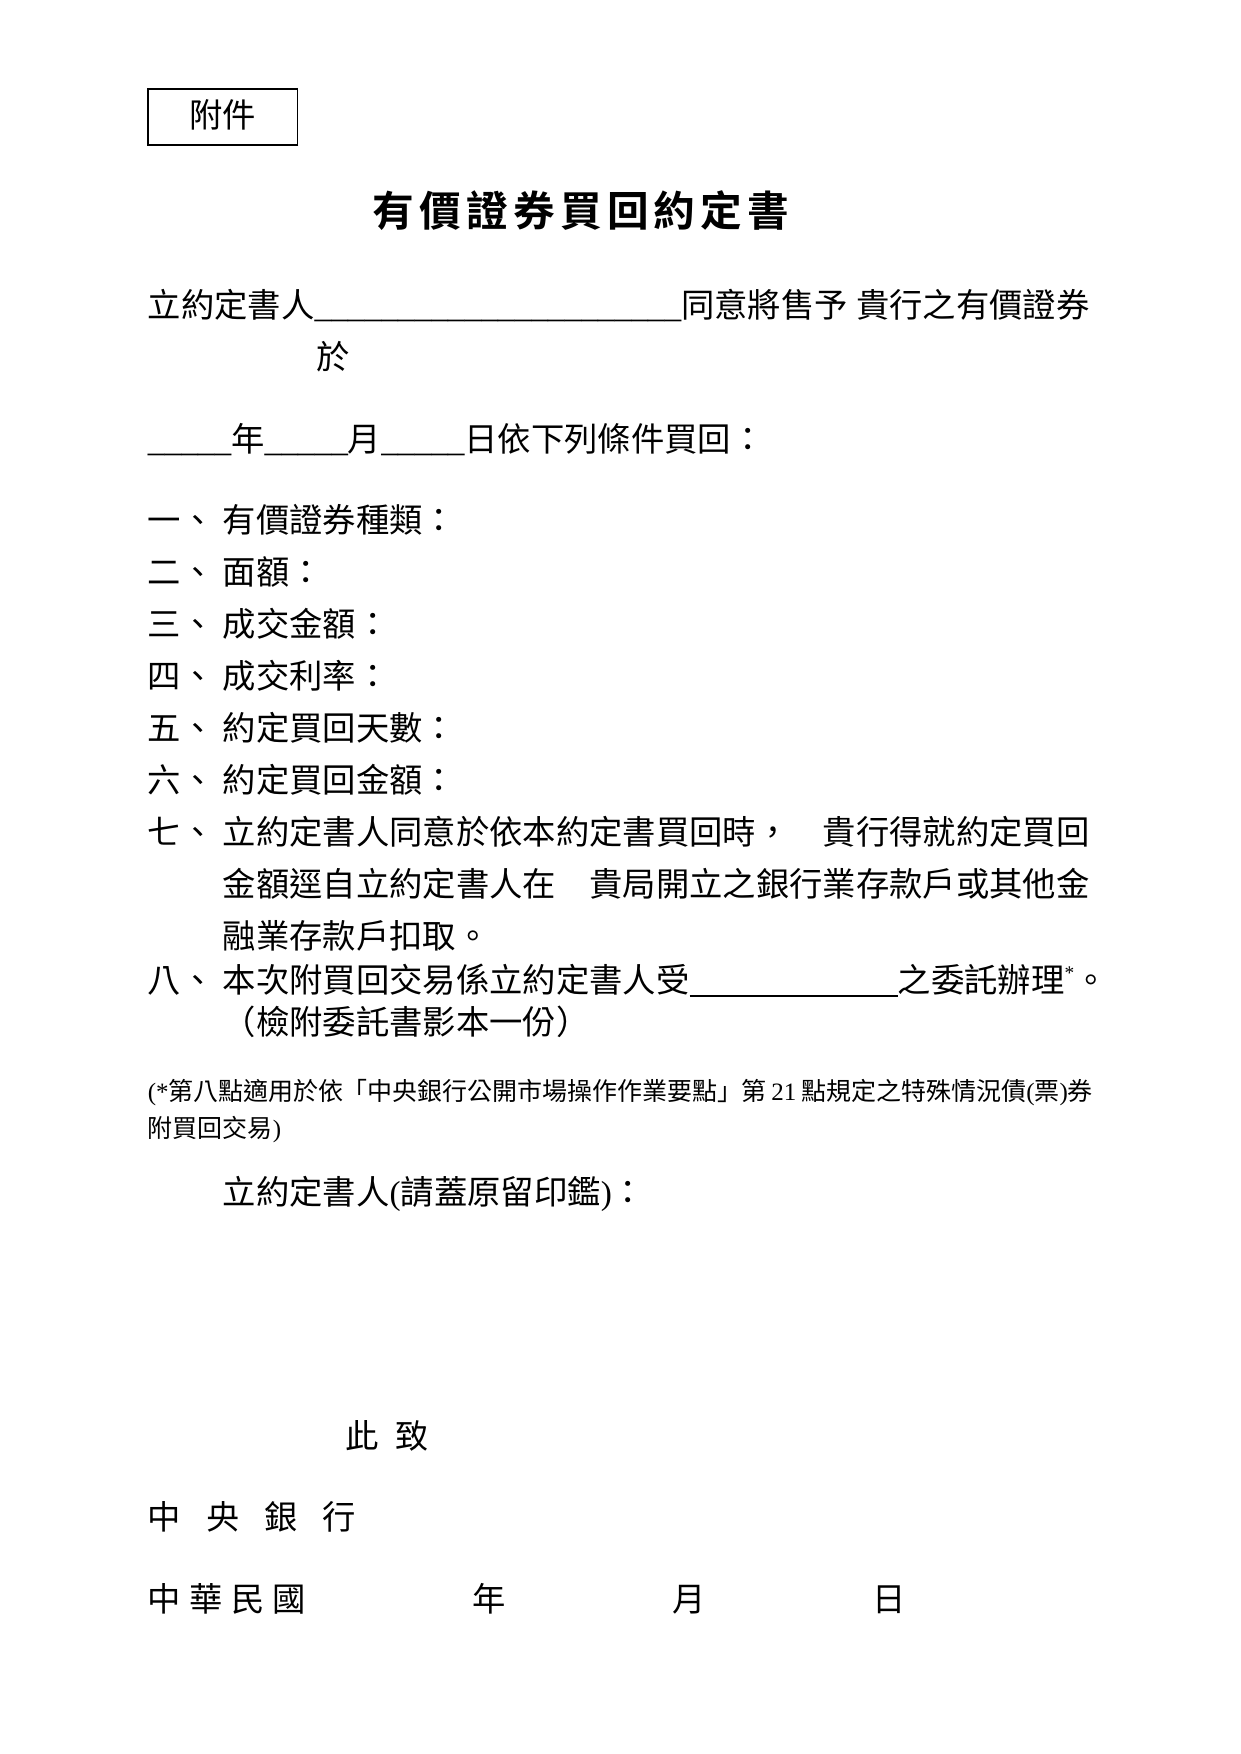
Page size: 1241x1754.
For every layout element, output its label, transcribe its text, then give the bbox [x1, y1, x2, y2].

text 中 華 民 國 年 月 日 [148, 1569, 1092, 1621]
list 本次附買回交易係立約定書人受 之委託辦理*。（檢附委託書影本一份） [148, 959, 1092, 1043]
text _____年_____月_____日依下列條件買回： [148, 409, 1092, 461]
text 立約定書人(請蓋原留印鑑)： [148, 1163, 1092, 1215]
list 約定買回天數： [148, 699, 1092, 751]
list 成交金額： [148, 595, 1092, 647]
list 約定買回金額： [148, 751, 1092, 803]
text 附件 [163, 97, 282, 134]
text (*第八點適用於依「中央銀行公開市場操作作業要點」第21點規定之特殊情況債(票)券附買回交易) [148, 1072, 1092, 1144]
text 此 致 [148, 1407, 1092, 1459]
text 有價證券買回約定書 [373, 178, 1092, 238]
list 面額： [148, 543, 1092, 595]
text 立約定書人______________________同意將售予 貴行之有價證券於 [148, 276, 1092, 380]
list 有價證券種類： [148, 491, 1092, 543]
list 立約定書人同意於依本約定書買回時， 貴行得就約定買回金額逕自立約定書人在 貴局開立之銀行業存款戶或其他金融業存款戶扣取。 [148, 803, 1092, 959]
text 中 央 銀 行 [148, 1488, 1092, 1540]
list 成交利率： [148, 647, 1092, 699]
